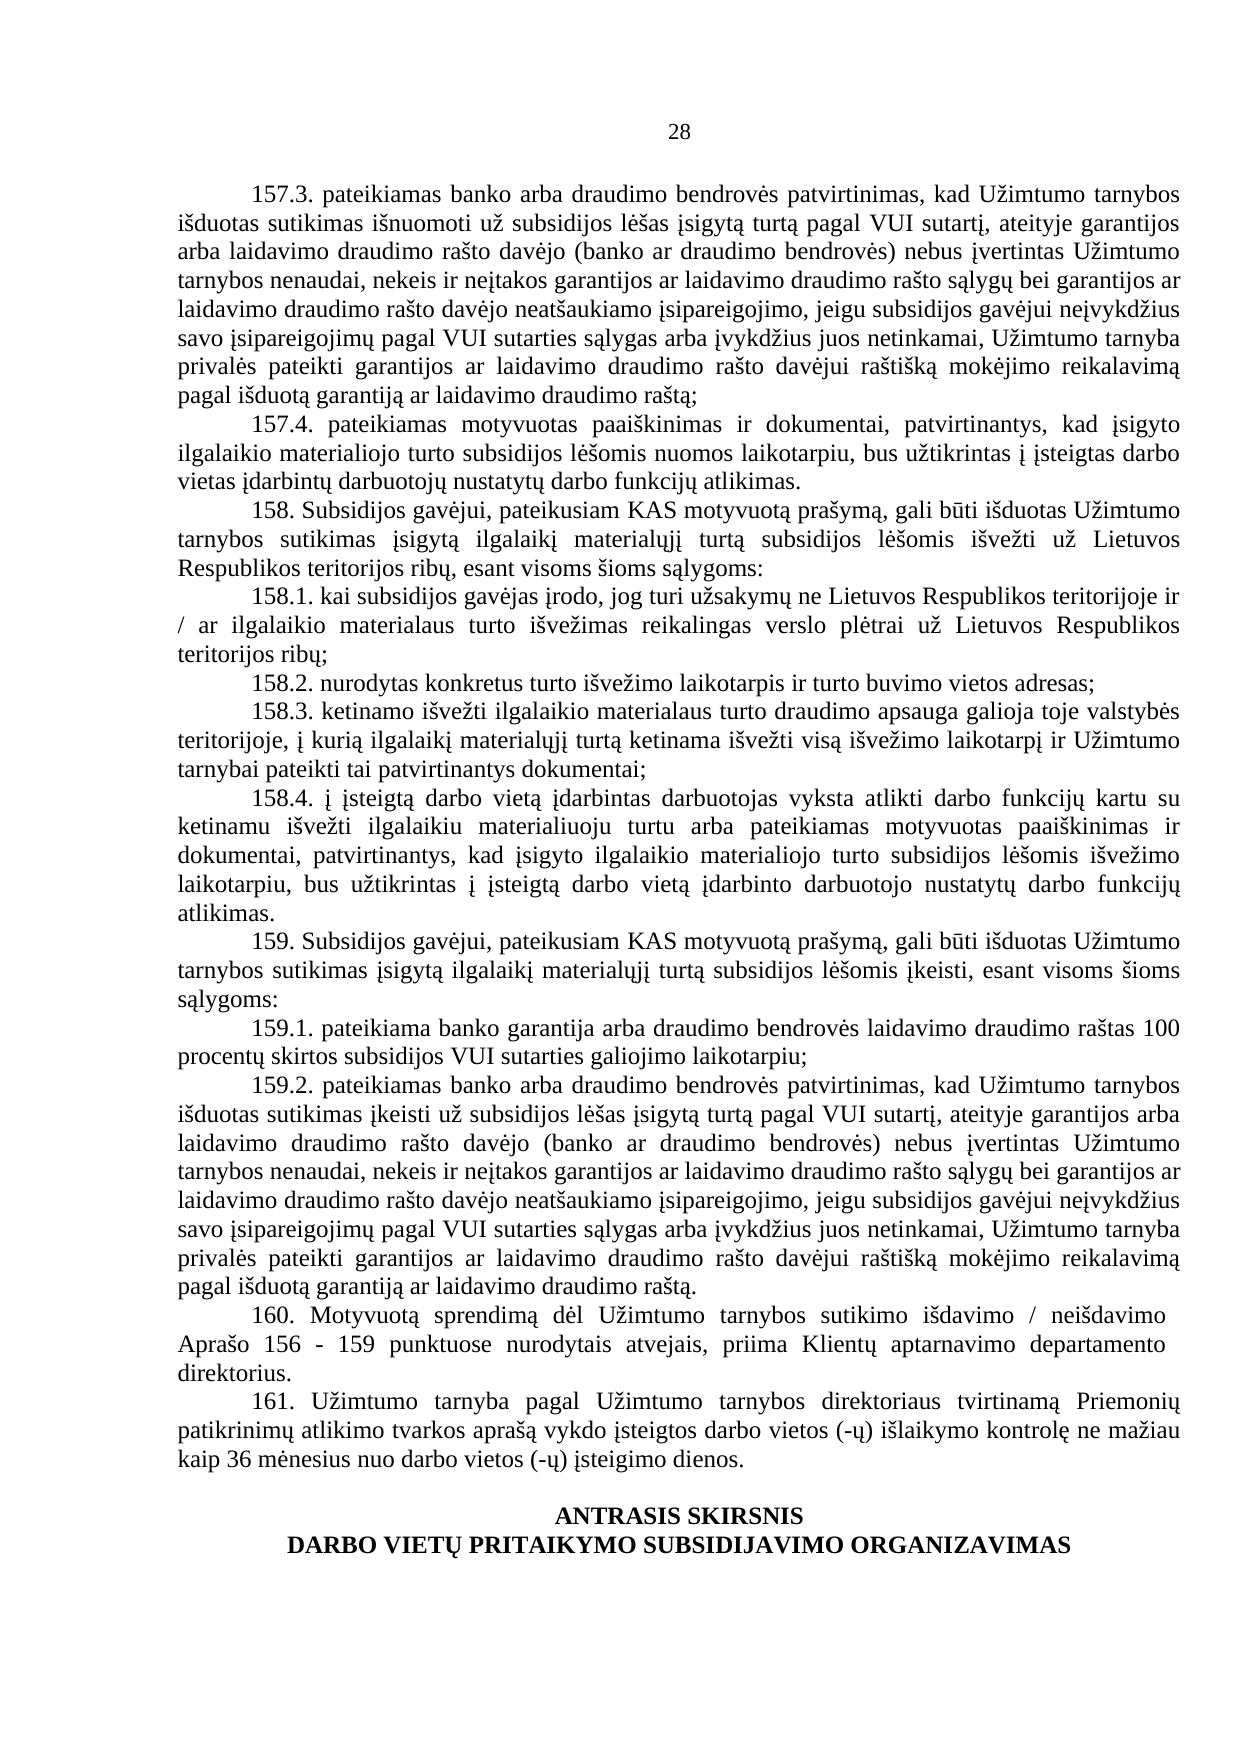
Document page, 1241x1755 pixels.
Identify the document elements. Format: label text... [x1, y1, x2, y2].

text 157.4. pateikiamas motyvuotas paaiškinimas ir dokumentai, patvirtinantys, kad įsigyto ilgalaikio materialiojo turto subsidijos lėšomis nuomos laikotarpiu, bus užtikrintas į įsteigtas darbo vietas įdarbintų darbuotojų nustatytų darbo funkcijų atlikimas. [177, 409, 1181, 495]
text 158.3. ketinamo išvežti ilgalaikio materialaus turto draudimo apsauga galioja toje valstybės teritorijoje, į kurią ilgalaikį materialųjį turtą ketinama išvežti visą išvežimo laikotarpį ir Užimtumo tarnybai pateikti tai patvirtinantys dokumentai; [177, 696, 1181, 783]
text 159.1. pateikiama banko garantija arba draudimo bendrovės laidavimo draudimo raštas 100 procentų skirtos subsidijos VUI sutarties galiojimo laikotarpiu; [177, 1013, 1181, 1070]
text 158. Subsidijos gavėjui, pateikusiam KAS motyvuotą prašymą, gali būti išduotas Užimtumo tarnybos sutikimas įsigytą ilgalaikį materialųjį turtą subsidijos lėšomis išvežti už Lietuvos Respublikos teritorijos ribų, esant visoms šioms sąlygoms: [177, 495, 1181, 581]
text 159. Subsidijos gavėjui, pateikusiam KAS motyvuotą prašymą, gali būti išduotas Užimtumo tarnybos sutikimas įsigytą ilgalaikį materialųjį turtą subsidijos lėšomis įkeisti, esant visoms šioms sąlygoms: [177, 926, 1181, 1013]
text 159.2. pateikiamas banko arba draudimo bendrovės patvirtinimas, kad Užimtumo tarnybos išduotas sutikimas įkeisti už subsidijos lėšas įsigytą turtą pagal VUI sutartį, ateityje garantijos arba laidavimo draudimo rašto davėjo (banko ar draudimo bendrovės) nebus įvertintas Užimtumo tarnybos nenaudai, nekeis ir neįtakos garantijos ar laidavimo draudimo rašto sąlygų bei garantijos ar laidavimo draudimo rašto davėjo neatšaukiamo įsipareigojimo, jeigu subsidijos gavėjui neįvykdžius savo įsipareigojimų pagal VUI sutarties sąlygas arba įvykdžius juos netinkamai, Užimtumo tarnyba privalės pateikti garantijos ar laidavimo draudimo rašto davėjui raštišką mokėjimo reikalavimą pagal išduotą garantiją ar laidavimo draudimo raštą. [177, 1070, 1181, 1300]
text ANTRASIS SKIRSNIS [177, 1501, 1181, 1530]
text 160. Motyvuotą sprendimą dėl Užimtumo tarnybos sutikimo išdavimo / neišdavimo Aprašo 156 - 159 punktuose nurodytais atvejais, priima Klientų aptarnavimo departamento direktorius. [177, 1300, 1167, 1386]
text 158.1. kai subsidijos gavėjas įrodo, jog turi užsakymų ne Lietuvos Respublikos teritorijoje ir / ar ilgalaikio materialaus turto išvežimas reikalingas verslo plėtrai už Lietuvos Respublikos teritorijos ribų; [177, 581, 1181, 668]
text 158.4. į įsteigtą darbo vietą įdarbintas darbuotojas vyksta atlikti darbo funkcijų kartu su ketinamu išvežti ilgalaikiu materialiuoju turtu arba pateikiamas motyvuotas paaiškinimas ir dokumentai, patvirtinantys, kad įsigyto ilgalaikio materialiojo turto subsidijos lėšomis išvežimo laikotarpiu, bus užtikrintas į įsteigtą darbo vietą įdarbinto darbuotojo nustatytų darbo funkcijų atlikimas. [177, 783, 1181, 926]
text 161. Užimtumo tarnyba pagal Užimtumo tarnybos direktoriaus tvirtinamą Priemonių patikrinimų atlikimo tvarkos aprašą vykdo įsteigtos darbo vietos (-ų) išlaikymo kontrolę ne mažiau kaip 36 mėnesius nuo darbo vietos (-ų) įsteigimo dienos. [177, 1386, 1181, 1473]
text 157.3. pateikiamas banko arba draudimo bendrovės patvirtinimas, kad Užimtumo tarnybos išduotas sutikimas išnuomoti už subsidijos lėšas įsigytą turtą pagal VUI sutartį, ateityje garantijos arba laidavimo draudimo rašto davėjo (banko ar draudimo bendrovės) nebus įvertintas Užimtumo tarnybos nenaudai, nekeis ir neįtakos garantijos ar laidavimo draudimo rašto sąlygų bei garantijos ar laidavimo draudimo rašto davėjo neatšaukiamo įsipareigojimo, jeigu subsidijos gavėjui neįvykdžius savo įsipareigojimų pagal VUI sutarties sąlygas arba įvykdžius juos netinkamai, Užimtumo tarnyba privalės pateikti garantijos ar laidavimo draudimo rašto davėjui raštišką mokėjimo reikalavimą pagal išduotą garantiją ar laidavimo draudimo raštą; [177, 179, 1181, 409]
text 158.2. nurodytas konkretus turto išvežimo laikotarpis ir turto buvimo vietos adresas; [177, 668, 1181, 696]
text DARBO VIETŲ PRITAIKYMO SUBSIDIJAVIMO ORGANIZAVIMAS [177, 1530, 1181, 1559]
